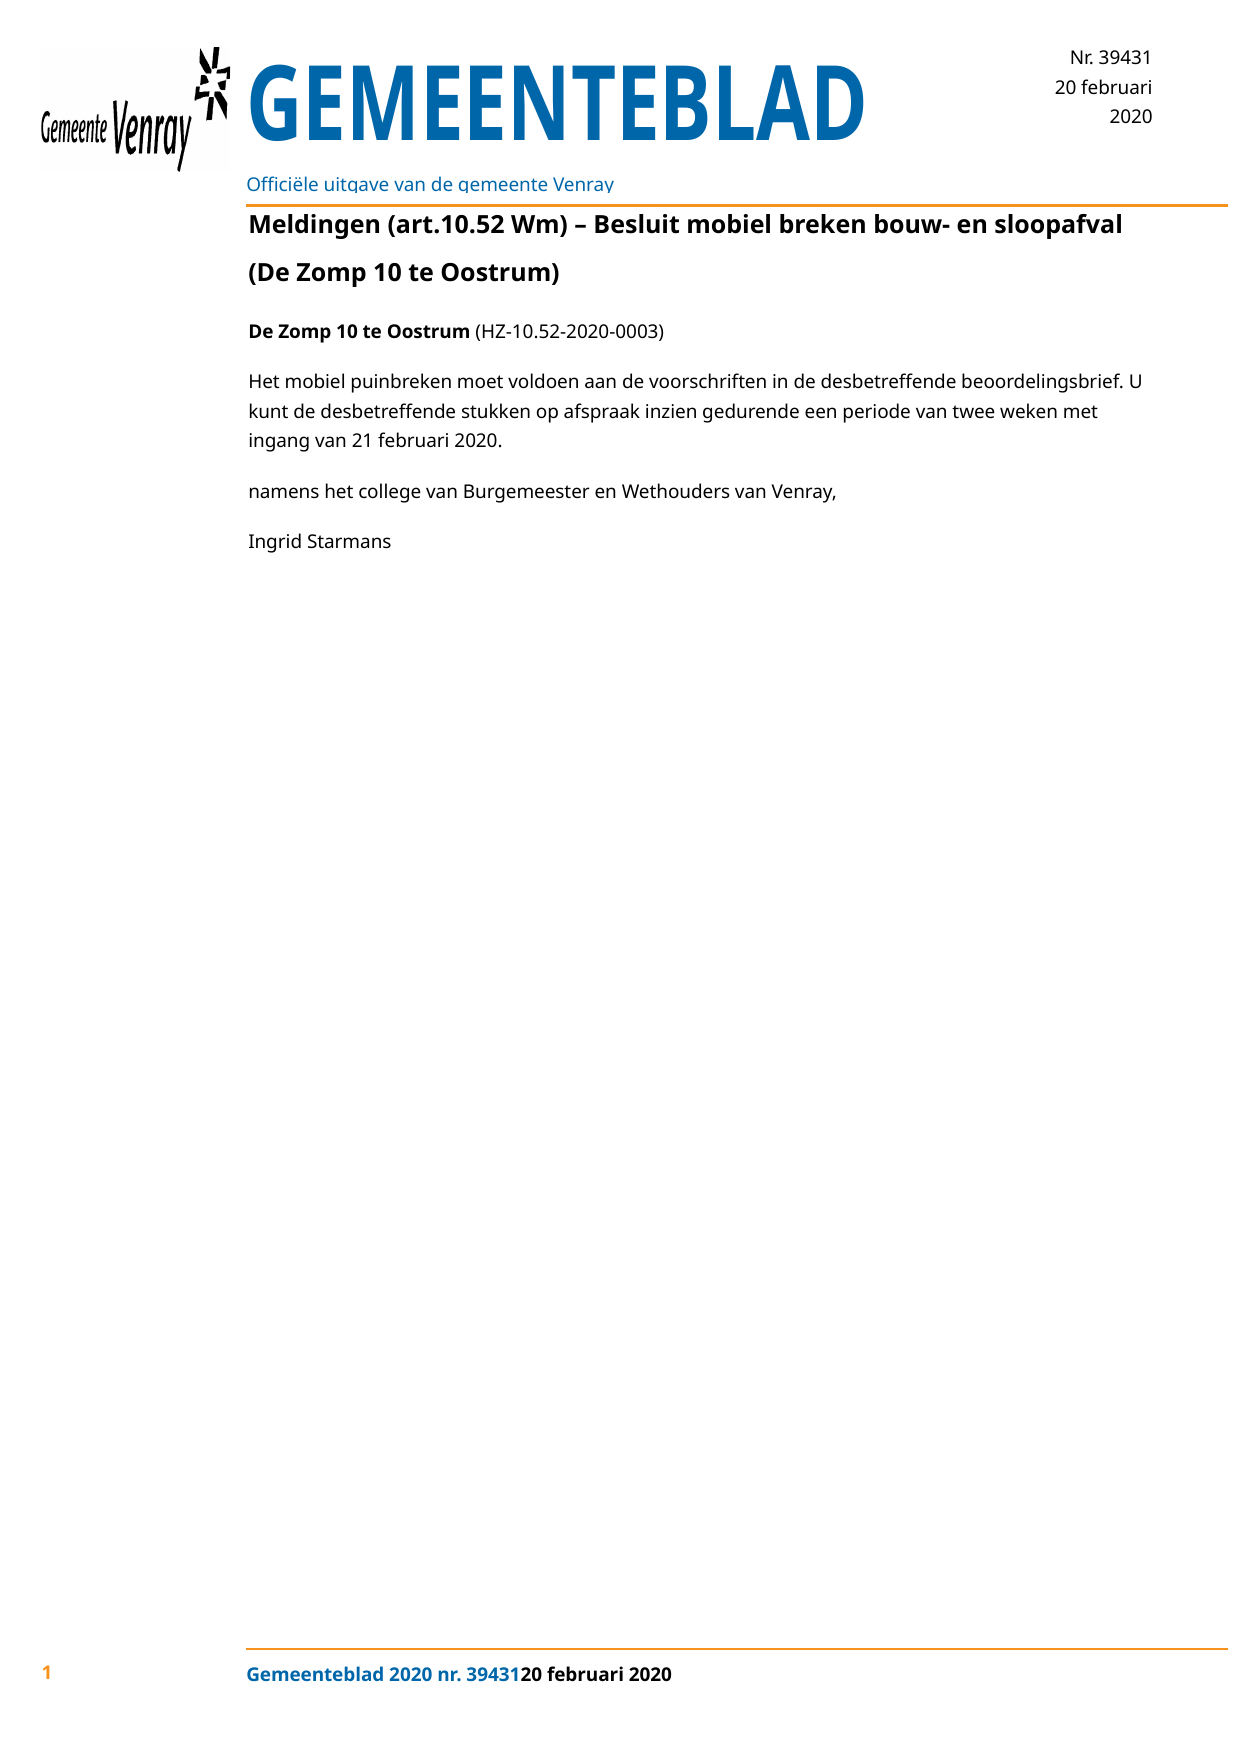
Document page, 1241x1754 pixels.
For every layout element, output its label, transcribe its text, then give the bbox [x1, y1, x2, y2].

text Ingrid Starmans [248, 528, 1152, 554]
text Meldingen (art.10.52 Wm) – Besluit mobiel breken bouw- en sloopafval (De Zomp 10 te Oostrum) [248, 207, 1152, 288]
text namens het college van Burgemeester en Wethouders van Venray, [248, 478, 1152, 504]
text Het mobiel puinbreken moet voldoen aan de voorschriften in de desbetreffende beoordelingsbrief. U kunt de desbetreffende stukken op afspraak inzien gedurende een periode van twee weken met ingang van 21 februari 2020. [248, 368, 1152, 453]
text De Zomp 10 te Oostrum (HZ-10.52-2020-0003) [248, 318, 1152, 344]
picture [41, 47, 231, 172]
